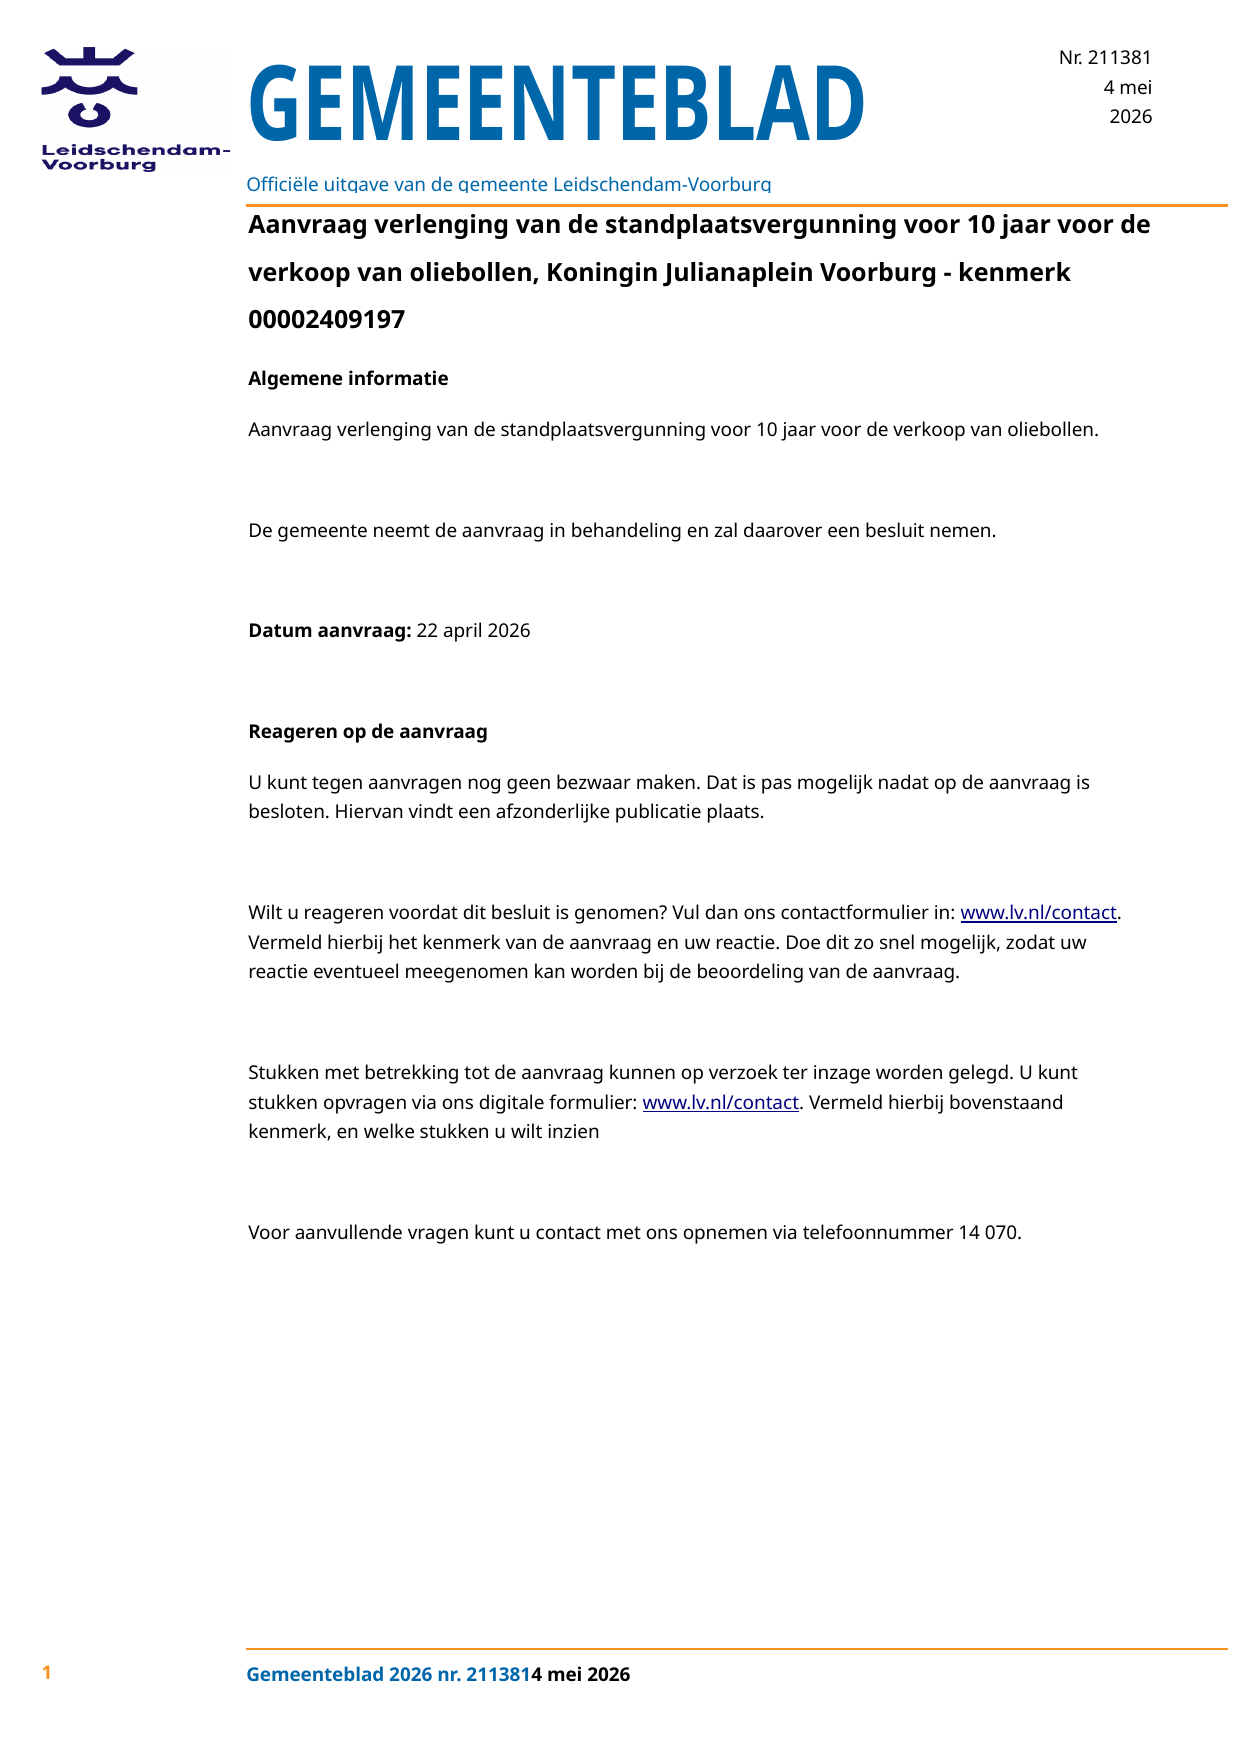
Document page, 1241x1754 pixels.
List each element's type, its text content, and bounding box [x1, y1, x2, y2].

text Stukken met betrekking tot de aanvraag kunnen op verzoek ter inzage worden gelegd. U kunt stukken opvragen via ons digitale formulier: www.lv.nl/contact. Vermeld hierbij bovenstaand kenmerk, en welke stukken u wilt inzien [248, 1059, 1152, 1144]
text Datum aanvraag: 22 april 2026 [248, 618, 1152, 643]
text Wilt u reageren voordat dit besluit is genomen? Vul dan ons contactformulier in: www.lv.nl/contact. Vermeld hierbij het kenmerk van de aanvraag en uw reactie. Doe dit zo snel mogelijk, zodat uw reactie eventueel meegenomen kan worden bij de beoordeling van de aanvraag. [248, 899, 1152, 984]
text Aanvraag verlenging van de standplaatsvergunning voor 10 jaar voor de verkoop van oliebollen. [248, 416, 1152, 442]
text U kunt tegen aanvragen nog geen bezwaar maken. Dat is pas mogelijk nadat op de aanvraag is besloten. Hiervan vindt een afzonderlijke publicatie plaats. [248, 769, 1152, 824]
picture [41, 47, 231, 172]
text Voor aanvullende vragen kunt u contact met ons opnemen via telefoonnummer 14 070. [248, 1219, 1152, 1245]
text Aanvraag verlenging van de standplaatsvergunning voor 10 jaar voor de verkoop van oliebollen, Koningin Julianaplein Voorburg - kenmerk 00002409197 [248, 207, 1152, 336]
text Algemene informatie [248, 366, 1152, 391]
text De gemeente neemt de aanvraag in behandeling en zal daarover een besluit nemen. [248, 517, 1152, 542]
text Reageren op de aanvraag [248, 718, 1152, 744]
